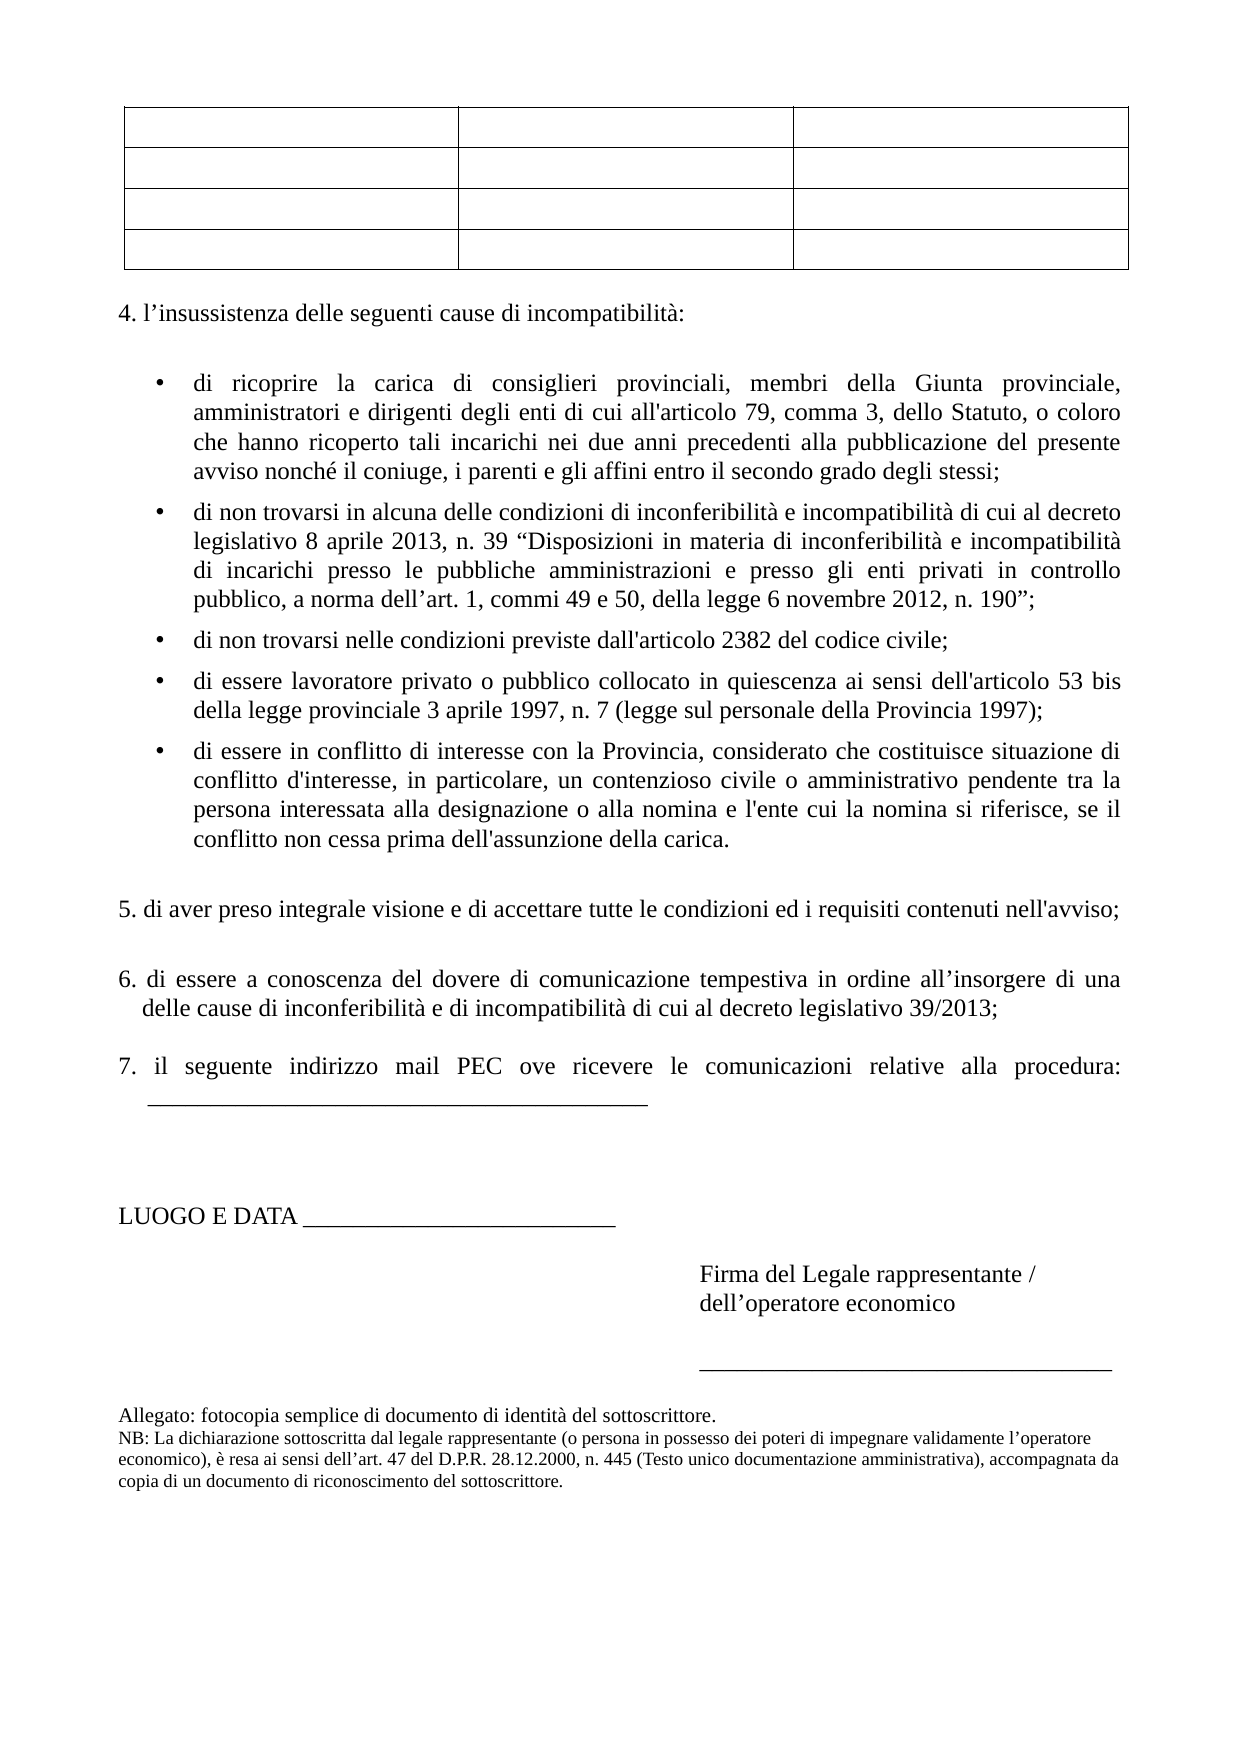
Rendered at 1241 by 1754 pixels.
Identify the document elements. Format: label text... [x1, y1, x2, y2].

list di non trovarsi in alcuna delle condizioni di inconferibilità e incompatibilità di cui al decreto legislativo 8 aprile 2013, n. 39 “Disposizioni in materia di inconferibilità e incompatibilità di incarichi presso le pubbliche amministrazioni e presso gli enti privati in controllo pubblico, a norma dell’art. 1, commi 49 e 50, della legge 6 novembre 2012, n. 190”; [156, 496, 1122, 613]
table_cell [459, 189, 793, 228]
text NB: La dichiarazione sottoscritta dal legale rappresentante (o persona in possesso dei poteri di impegnare validamente l’operatore economico), è resa ai sensi dell’art. 47 del D.P.R. 28.12.2000, n. 445 (Testo unico documentazione amministrativa), accompagnata da copia di un documento di riconoscimento del sottoscrittore. [118, 1427, 1122, 1491]
list il seguente indirizzo mail PEC ove ricevere le comunicazioni relative alla procedura: ________________________________________ [118, 1051, 1122, 1109]
table_cell [459, 230, 793, 269]
table_cell [794, 148, 1128, 188]
table_cell [125, 230, 458, 269]
text Allegato: fotocopia semplice di documento di identità del sottoscrittore. [118, 1403, 1122, 1427]
text LUOGO E DATA _________________________ [118, 1201, 1122, 1230]
table_cell [125, 148, 458, 188]
table_cell [459, 148, 793, 188]
list l’insussistenza delle seguenti cause di incompatibilità: [118, 298, 1122, 327]
table_cell [794, 189, 1128, 228]
list di essere lavoratore privato o pubblico collocato in quiescenza ai sensi dell'articolo 53 bis della legge provinciale 3 aprile 1997, n. 7 (legge sul personale della Provincia 1997); [156, 666, 1122, 724]
list di non trovarsi nelle condizioni previste dall'articolo 2382 del codice civile; [156, 625, 1122, 654]
list di aver preso integrale visione e di accettare tutte le condizioni ed i requisiti contenuti nell'avviso; [118, 893, 1122, 922]
list di essere a conoscenza del dovere di comunicazione tempestiva in ordine all’insorgere di una delle cause di inconferibilità e di incompatibilità di cui al decreto legislativo 39/2013; [118, 963, 1122, 1022]
table_cell [459, 108, 793, 147]
text _________________________________ [699, 1345, 1122, 1374]
table_cell [794, 108, 1128, 147]
table_cell [125, 108, 458, 147]
list di ricoprire la carica di consiglieri provinciali, membri della Giunta provinciale, amministratori e dirigenti degli enti di cui all'articolo 79, comma 3, dello Statuto, o coloro che hanno ricoperto tali incarichi nei due anni precedenti alla pubblicazione del presente avviso nonché il coniuge, i parenti e gli affini entro il secondo grado degli stessi; [156, 368, 1122, 484]
text Firma del Legale rappresentante / dell’operatore economico [699, 1259, 1122, 1316]
table_cell [794, 230, 1128, 269]
table_cell [125, 189, 458, 228]
list di essere in conflitto di interesse con la Provincia, considerato che costituisce situazione di conflitto d'interesse, in particolare, un contenzioso civile o amministrativo pendente tra la persona interessata alla designazione o alla nomina e l'ente cui la nomina si riferisce, se il conflitto non cessa prima dell'assunzione della carica. [156, 736, 1122, 852]
